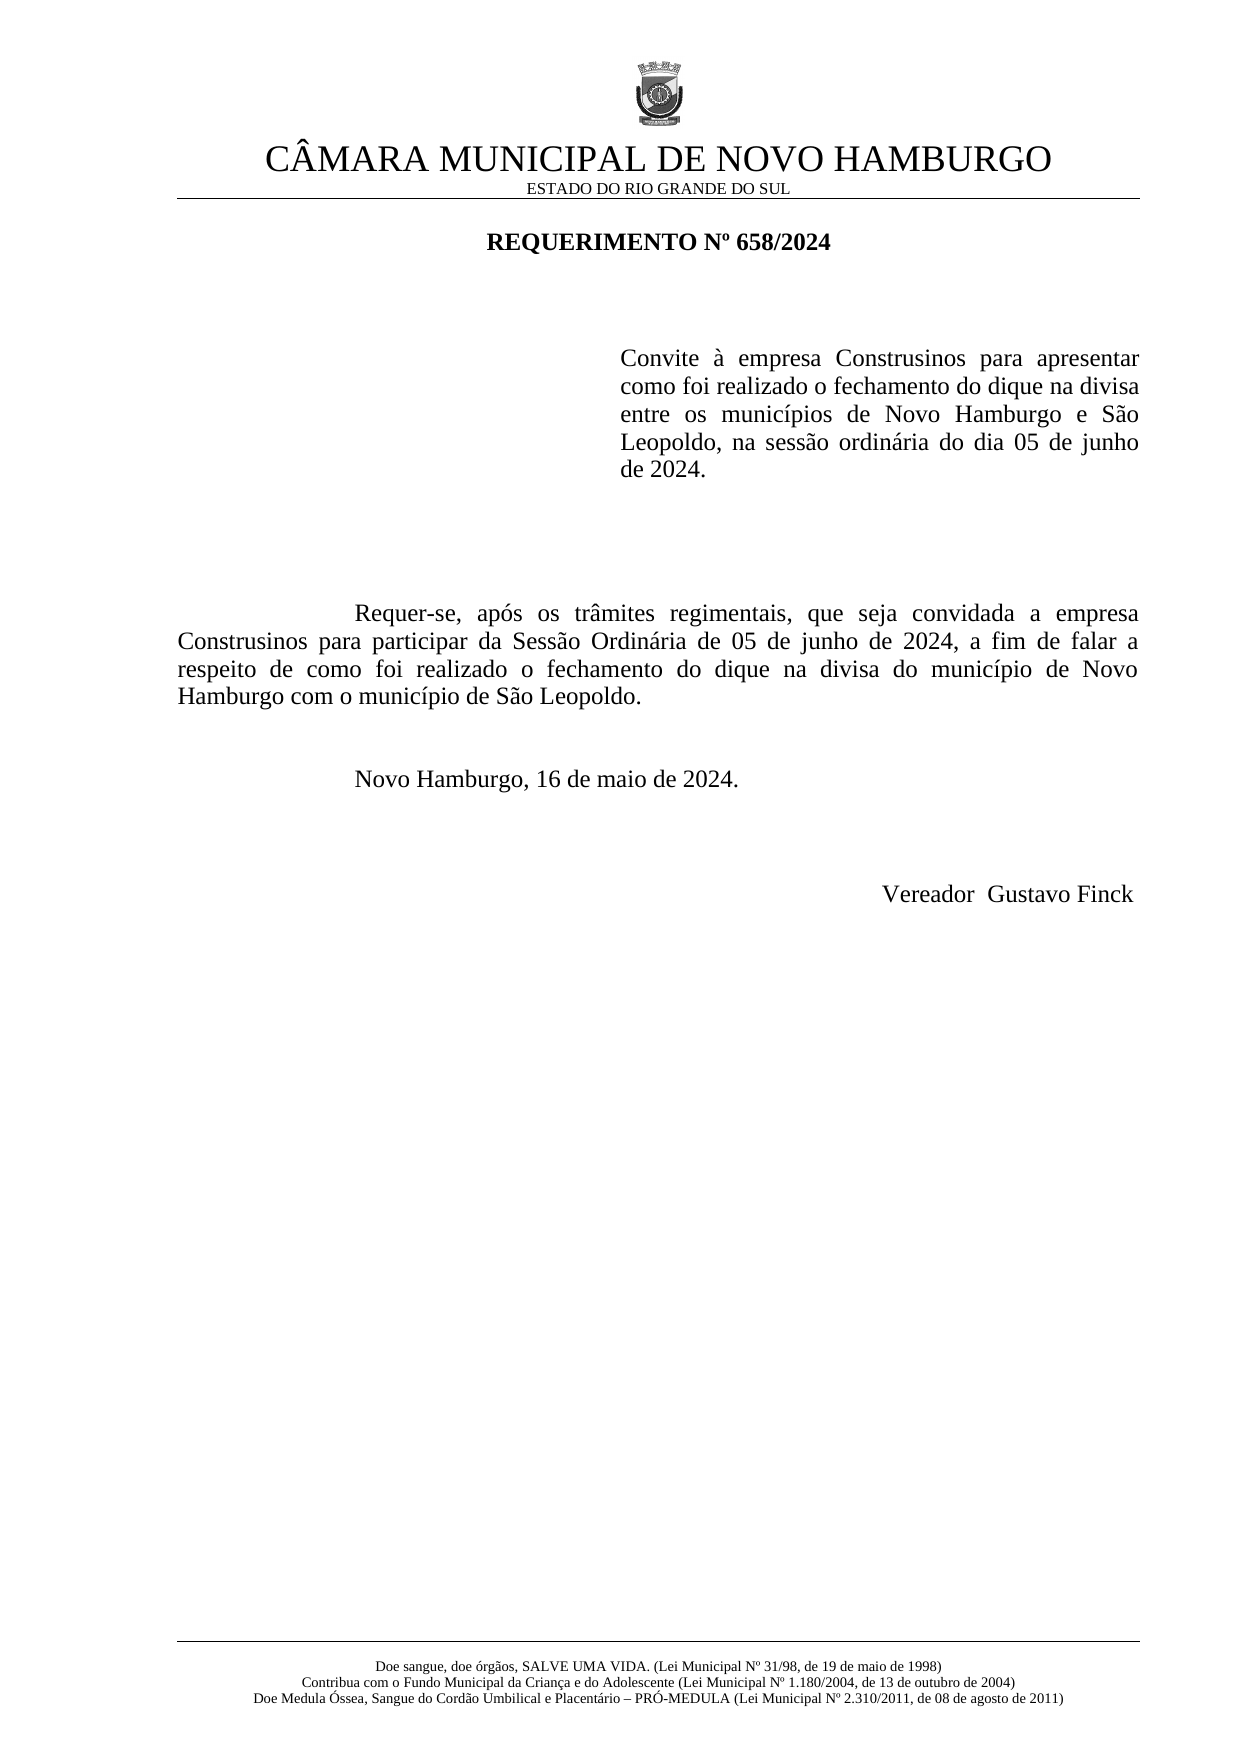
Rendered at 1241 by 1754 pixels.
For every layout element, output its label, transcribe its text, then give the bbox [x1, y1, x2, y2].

text Requer-se, após os trâmites regimentais, que seja convidada a empresa Construsinos para participar da Sessão Ordinária de 05 de junho de 2024, a fim de falar a respeito de como foi realizado o fechamento do dique na divisa do município de Novo Hamburgo com o município de São Leopoldo. [177, 599, 1140, 710]
text Vereador Gustavo Finck [177, 880, 1140, 908]
text Convite à empresa Construsinos para apresentar como foi realizado o fechamento do dique na divisa entre os municípios de Novo Hamburgo e São Leopoldo, na sessão ordinária do dia 05 de junho de 2024. [620, 344, 1140, 483]
text Novo Hamburgo, 16 de maio de 2024. [177, 766, 1140, 793]
text REQUERIMENTO Nº 658/2024 [177, 228, 1140, 256]
